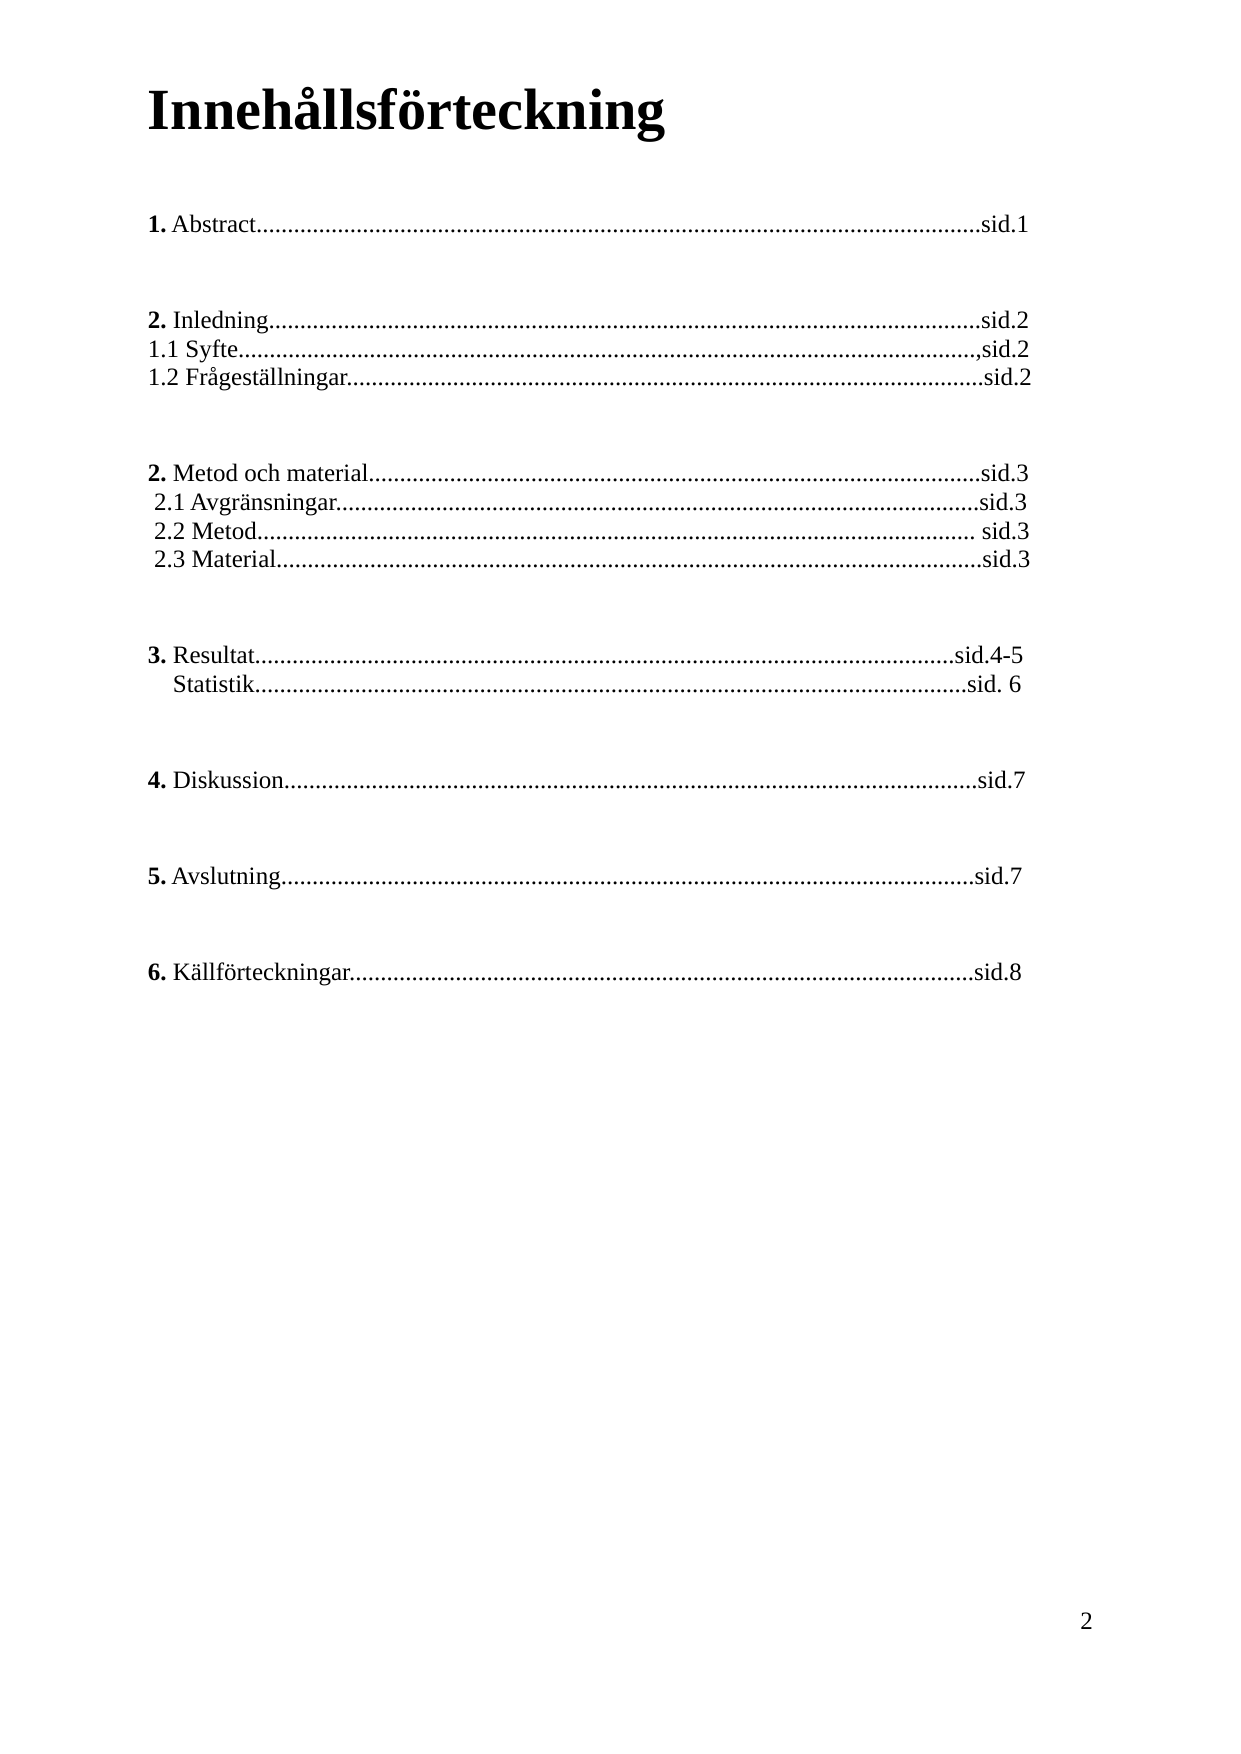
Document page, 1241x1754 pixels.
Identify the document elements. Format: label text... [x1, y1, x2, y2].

subtitle 6. Källförteckningar....................................................................................................sid.8 [148, 957, 1093, 1052]
subtitle 1.1 Syfte......................................................................................................................,sid.2 1.2 Frågeställningar......................................................................................................sid.2 [148, 334, 1093, 458]
subtitle 3. Resultat................................................................................................................sid.4-5 Statistik..................................................................................................................sid. 6 [148, 640, 1093, 698]
subtitle 5. Avslutning...............................................................................................................sid.7 [148, 861, 1093, 957]
subtitle 4. Diskussion...............................................................................................................sid.7 [148, 765, 1093, 861]
subtitle 2. Metod och material..................................................................................................sid.3 2.1 Avgränsningar.......................................................................................................sid.3 2.2 Metod................................................................................................................... sid.3 2.3 Material.................................................................................................................sid.3 [148, 458, 1093, 640]
subtitle 1. Abstract....................................................................................................................sid.1 [148, 209, 1093, 238]
subtitle Innehållsförteckning [148, 75, 1093, 209]
subtitle 2. Inledning..................................................................................................................sid.2 [148, 305, 1093, 334]
